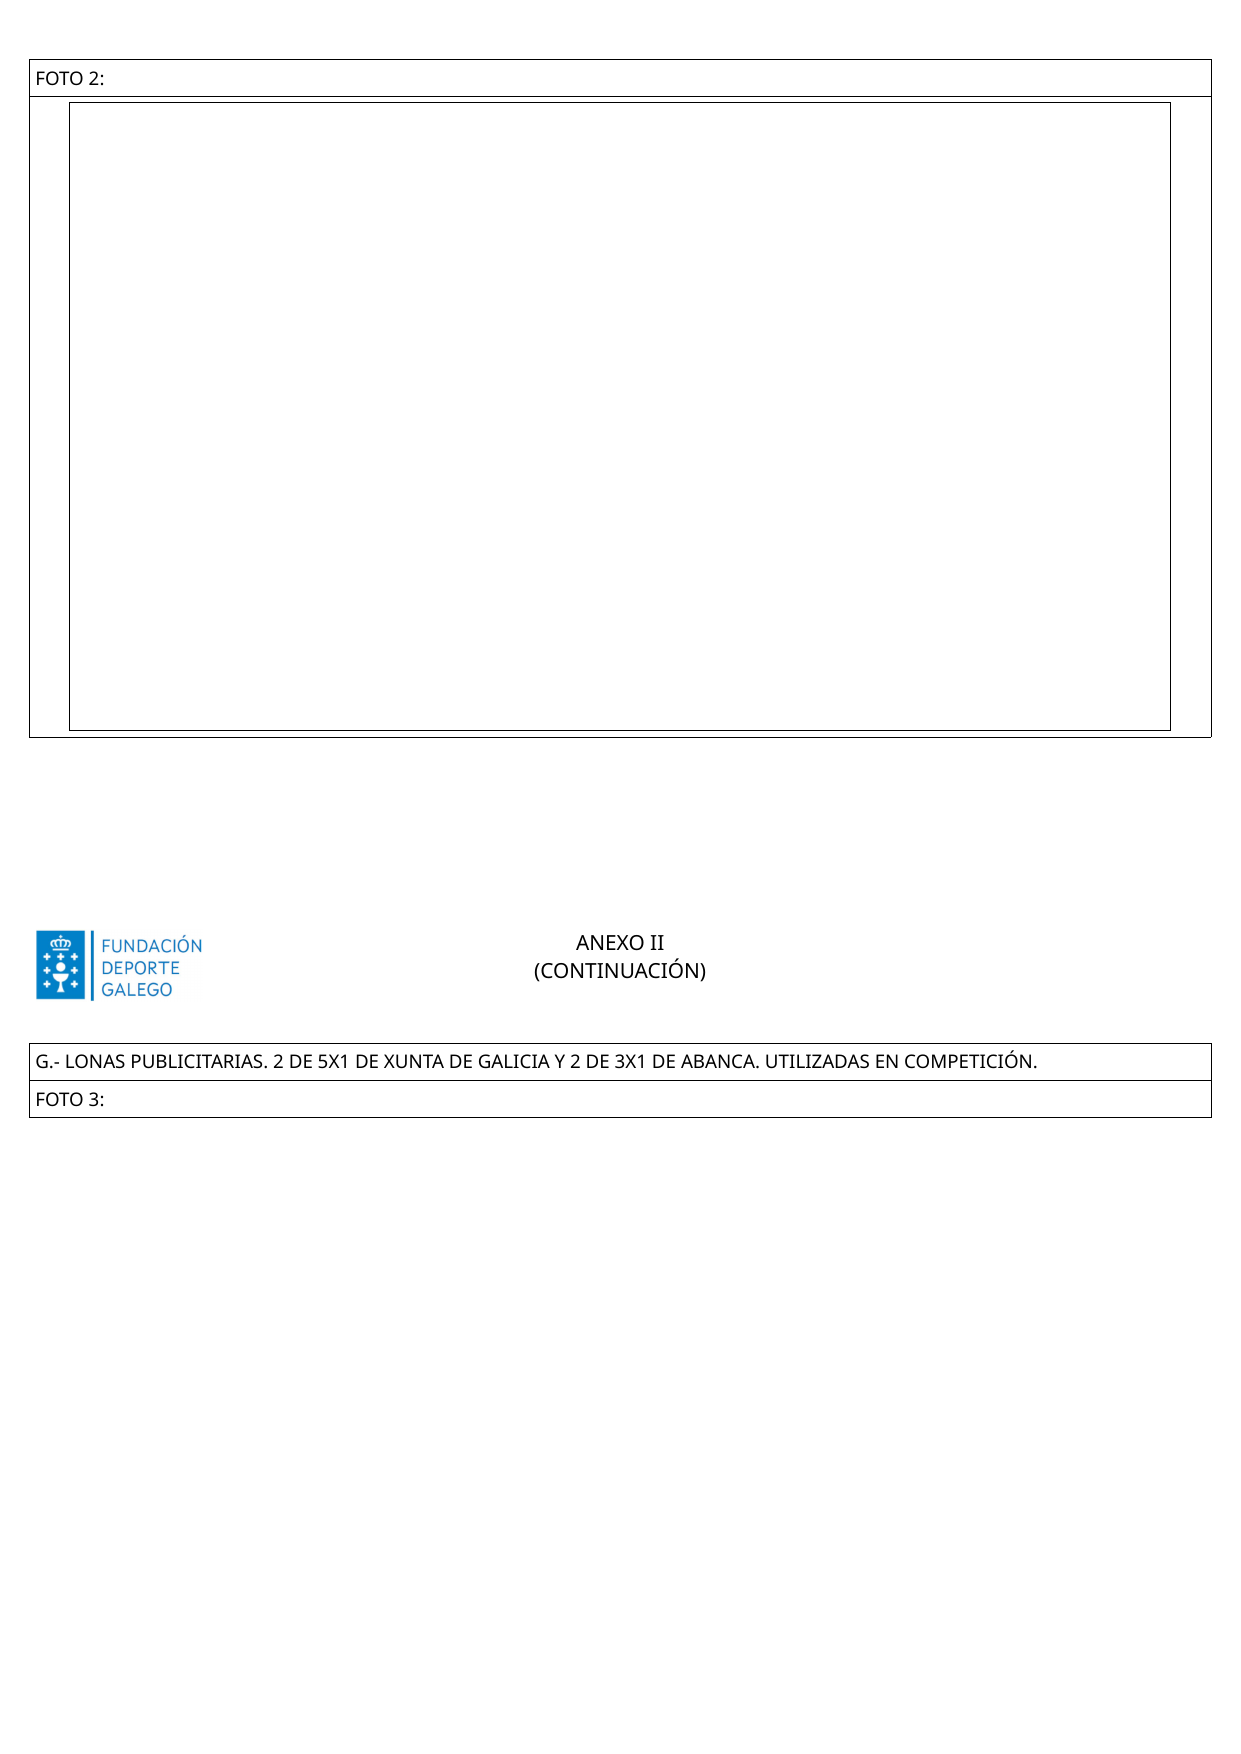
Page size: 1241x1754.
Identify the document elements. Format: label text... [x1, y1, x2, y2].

picture [35, 929, 204, 1002]
table_cell FOTO 2: [30, 60, 1211, 96]
table_header G.- LONAS PUBLICITARIAS. 2 DE 5X1 DE XUNTA DE GALICIA Y 2 DE 3X1 DE ABANCA. UTILIZADAS EN COMPETICIÓN. [30, 1044, 1211, 1080]
table_cell [30, 97, 1211, 737]
table_cell FOTO 3: [30, 1081, 1211, 1117]
